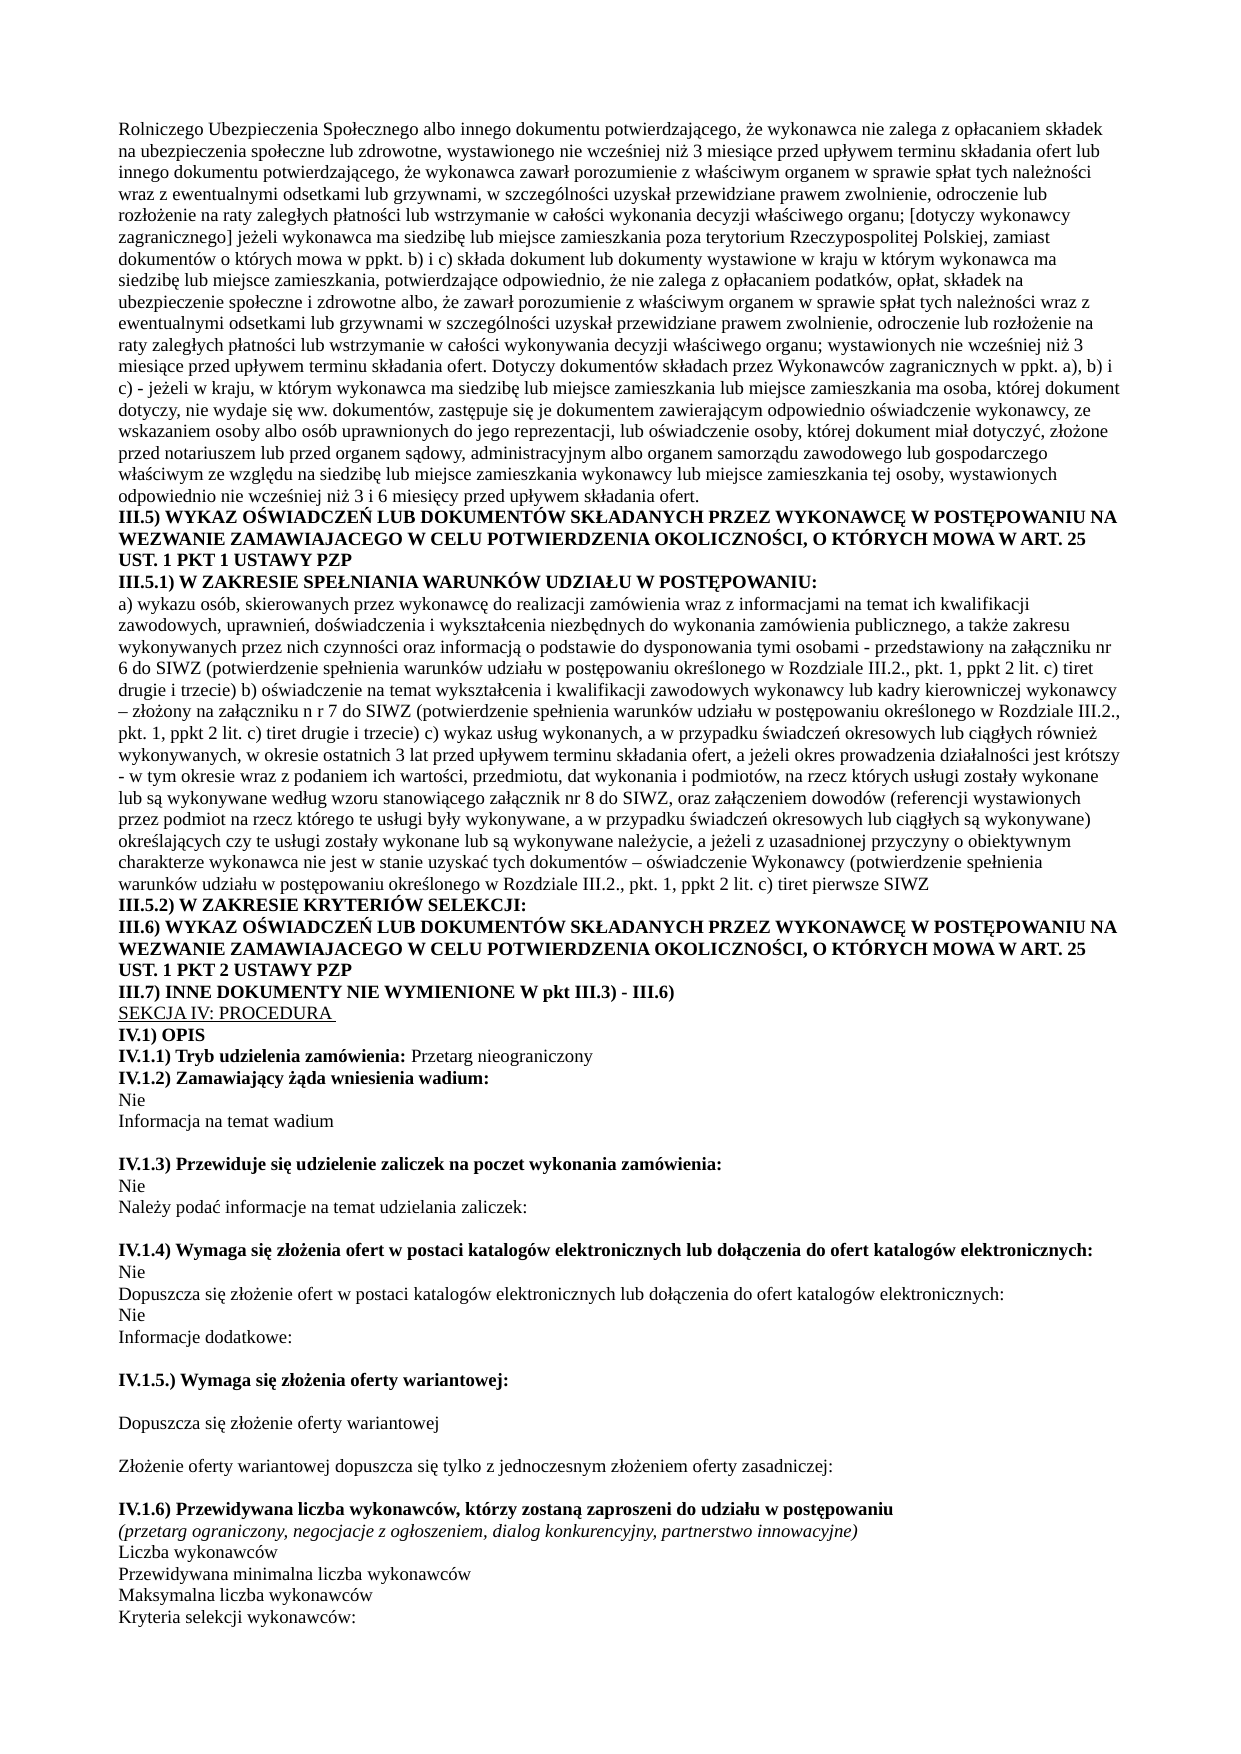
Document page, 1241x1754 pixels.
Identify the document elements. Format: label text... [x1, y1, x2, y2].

text Nie Dopuszcza się złożenie ofert w postaci katalogów elektronicznych lub dołączenia do ofert katalogów elektronicznych: Nie Informacje dodatkowe: [118, 1261, 1122, 1347]
text Nie Informacja na temat wadium [118, 1088, 1122, 1132]
text IV.1.3) Przewiduje się udzielenie zaliczek na poczet wykonania zamówienia: [118, 1132, 1122, 1175]
text III.7) INNE DOKUMENTY NIE WYMIENIONE W pkt III.3) - III.6) [118, 981, 1122, 1002]
text IV.1.6) Przewidywana liczba wykonawców, którzy zostaną zaproszeni do udziału w postępowaniu (przetarg ograniczony, negocjacje z ogłoszeniem, dialog konkurencyjny, partnerstwo innowacyjne) [118, 1477, 1122, 1541]
text Nie Należy podać informacje na temat udzielania zaliczek: [118, 1175, 1122, 1218]
text IV.1.4) Wymaga się złożenia ofert w postaci katalogów elektronicznych lub dołączenia do ofert katalogów elektronicznych: [118, 1218, 1122, 1261]
text Liczba wykonawców Przewidywana minimalna liczba wykonawców Maksymalna liczba wykonawców Kryteria selekcji wykonawców: [118, 1541, 1122, 1627]
text IV.1) OPIS IV.1.1) Tryb udzielenia zamówienia: Przetarg nieograniczony IV.1.2) Zamawiający żąda wniesienia wadium: [118, 1024, 1122, 1088]
text III.5) WYKAZ OŚWIADCZEŃ LUB DOKUMENTÓW SKŁADANYCH PRZEZ WYKONAWCĘ W POSTĘPOWANIU NA WEZWANIE ZAMAWIAJACEGO W CELU POTWIERDZENIA OKOLICZNOŚCI, O KTÓRYCH MOWA W ART. 25 UST. 1 PKT 1 USTAWY PZP [118, 506, 1122, 571]
text Dopuszcza się złożenie oferty wariantowej Złożenie oferty wariantowej dopuszcza się tylko z jednoczesnym złożeniem oferty zasadniczej: [118, 1390, 1122, 1477]
text SEKCJA IV: PROCEDURA [118, 1002, 1122, 1024]
text Rolniczego Ubezpieczenia Społecznego albo innego dokumentu potwierdzającego, że wykonawca nie zalega z opłacaniem składek na ubezpieczenia społeczne lub zdrowotne, wystawionego nie wcześniej niż 3 miesiące przed upływem terminu składania ofert lub innego dokumentu potwierdzającego, że wykonawca zawarł porozumienie z właściwym organem w sprawie spłat tych należności wraz z ewentualnymi odsetkami lub grzywnami, w szczególności uzyskał przewidziane prawem zwolnienie, odroczenie lub rozłożenie na raty zaległych płatności lub wstrzymanie w całości wykonania decyzji właściwego organu; [dotyczy wykonawcy zagranicznego] jeżeli wykonawca ma siedzibę lub miejsce zamieszkania poza terytorium Rzeczypospolitej Polskiej, zamiast dokumentów o których mowa w ppkt. b) i c) składa dokument lub dokumenty wystawione w kraju w którym wykonawca ma siedzibę lub miejsce zamieszkania, potwierdzające odpowiednio, że nie zalega z opłacaniem podatków, opłat, składek na ubezpieczenie społeczne i zdrowotne albo, że zawarł porozumienie z właściwym organem w sprawie spłat tych należności wraz z ewentualnymi odsetkami lub grzywnami w szczególności uzyskał przewidziane prawem zwolnienie, odroczenie lub rozłożenie na raty zaległych płatności lub wstrzymanie w całości wykonywania decyzji właściwego organu; wystawionych nie wcześniej niż 3 miesiące przed upływem terminu składania ofert. Dotyczy dokumentów składach przez Wykonawców zagranicznych w ppkt. a), b) i c) - jeżeli w kraju, w którym wykonawca ma siedzibę lub miejsce zamieszkania lub miejsce zamieszkania ma osoba, której dokument dotyczy, nie wydaje się ww. dokumentów, zastępuje się je dokumentem zawierającym odpowiednio oświadczenie wykonawcy, ze wskazaniem osoby albo osób uprawnionych do jego reprezentacji, lub oświadczenie osoby, której dokument miał dotyczyć, złożone przed notariuszem lub przed organem sądowy, administracyjnym albo organem samorządu zawodowego lub gospodarczego właściwym ze względu na siedzibę lub miejsce zamieszkania wykonawcy lub miejsce zamieszkania tej osoby, wystawionych odpowiednio nie wcześniej niż 3 i 6 miesięcy przed upływem składania ofert. [118, 118, 1122, 506]
text IV.1.5.) Wymaga się złożenia oferty wariantowej: [118, 1347, 1122, 1390]
text III.5.1) W ZAKRESIE SPEŁNIANIA WARUNKÓW UDZIAŁU W POSTĘPOWANIU: a) wykazu osób, skierowanych przez wykonawcę do realizacji zamówienia wraz z informacjami na temat ich kwalifikacji zawodowych, uprawnień, doświadczenia i wykształcenia niezbędnych do wykonania zamówienia publicznego, a także zakresu wykonywanych przez nich czynności oraz informacją o podstawie do dysponowania tymi osobami - przedstawiony na załączniku nr 6 do SIWZ (potwierdzenie spełnienia warunków udziału w postępowaniu określonego w Rozdziale III.2., pkt. 1, ppkt 2 lit. c) tiret drugie i trzecie) b) oświadczenie na temat wykształcenia i kwalifikacji zawodowych wykonawcy lub kadry kierowniczej wykonawcy – złożony na załączniku n r 7 do SIWZ (potwierdzenie spełnienia warunków udziału w postępowaniu określonego w Rozdziale III.2., pkt. 1, ppkt 2 lit. c) tiret drugie i trzecie) c) wykaz usług wykonanych, a w przypadku świadczeń okresowych lub ciągłych również wykonywanych, w okresie ostatnich 3 lat przed upływem terminu składania ofert, a jeżeli okres prowadzenia działalności jest krótszy - w tym okresie wraz z podaniem ich wartości, przedmiotu, dat wykonania i podmiotów, na rzecz których usługi zostały wykonane lub są wykonywane według wzoru stanowiącego załącznik nr 8 do SIWZ, oraz załączeniem dowodów (referencji wystawionych przez podmiot na rzecz którego te usługi były wykonywane, a w przypadku świadczeń okresowych lub ciągłych są wykonywane) określających czy te usługi zostały wykonane lub są wykonywane należycie, a jeżeli z uzasadnionej przyczyny o obiektywnym charakterze wykonawca nie jest w stanie uzyskać tych dokumentów – oświadczenie Wykonawcy (potwierdzenie spełnienia warunków udziału w postępowaniu określonego w Rozdziale III.2., pkt. 1, ppkt 2 lit. c) tiret pierwsze SIWZ III.5.2) W ZAKRESIE KRYTERIÓW SELEKCJI: [118, 571, 1122, 916]
text III.6) WYKAZ OŚWIADCZEŃ LUB DOKUMENTÓW SKŁADANYCH PRZEZ WYKONAWCĘ W POSTĘPOWANIU NA WEZWANIE ZAMAWIAJACEGO W CELU POTWIERDZENIA OKOLICZNOŚCI, O KTÓRYCH MOWA W ART. 25 UST. 1 PKT 2 USTAWY PZP [118, 916, 1122, 981]
